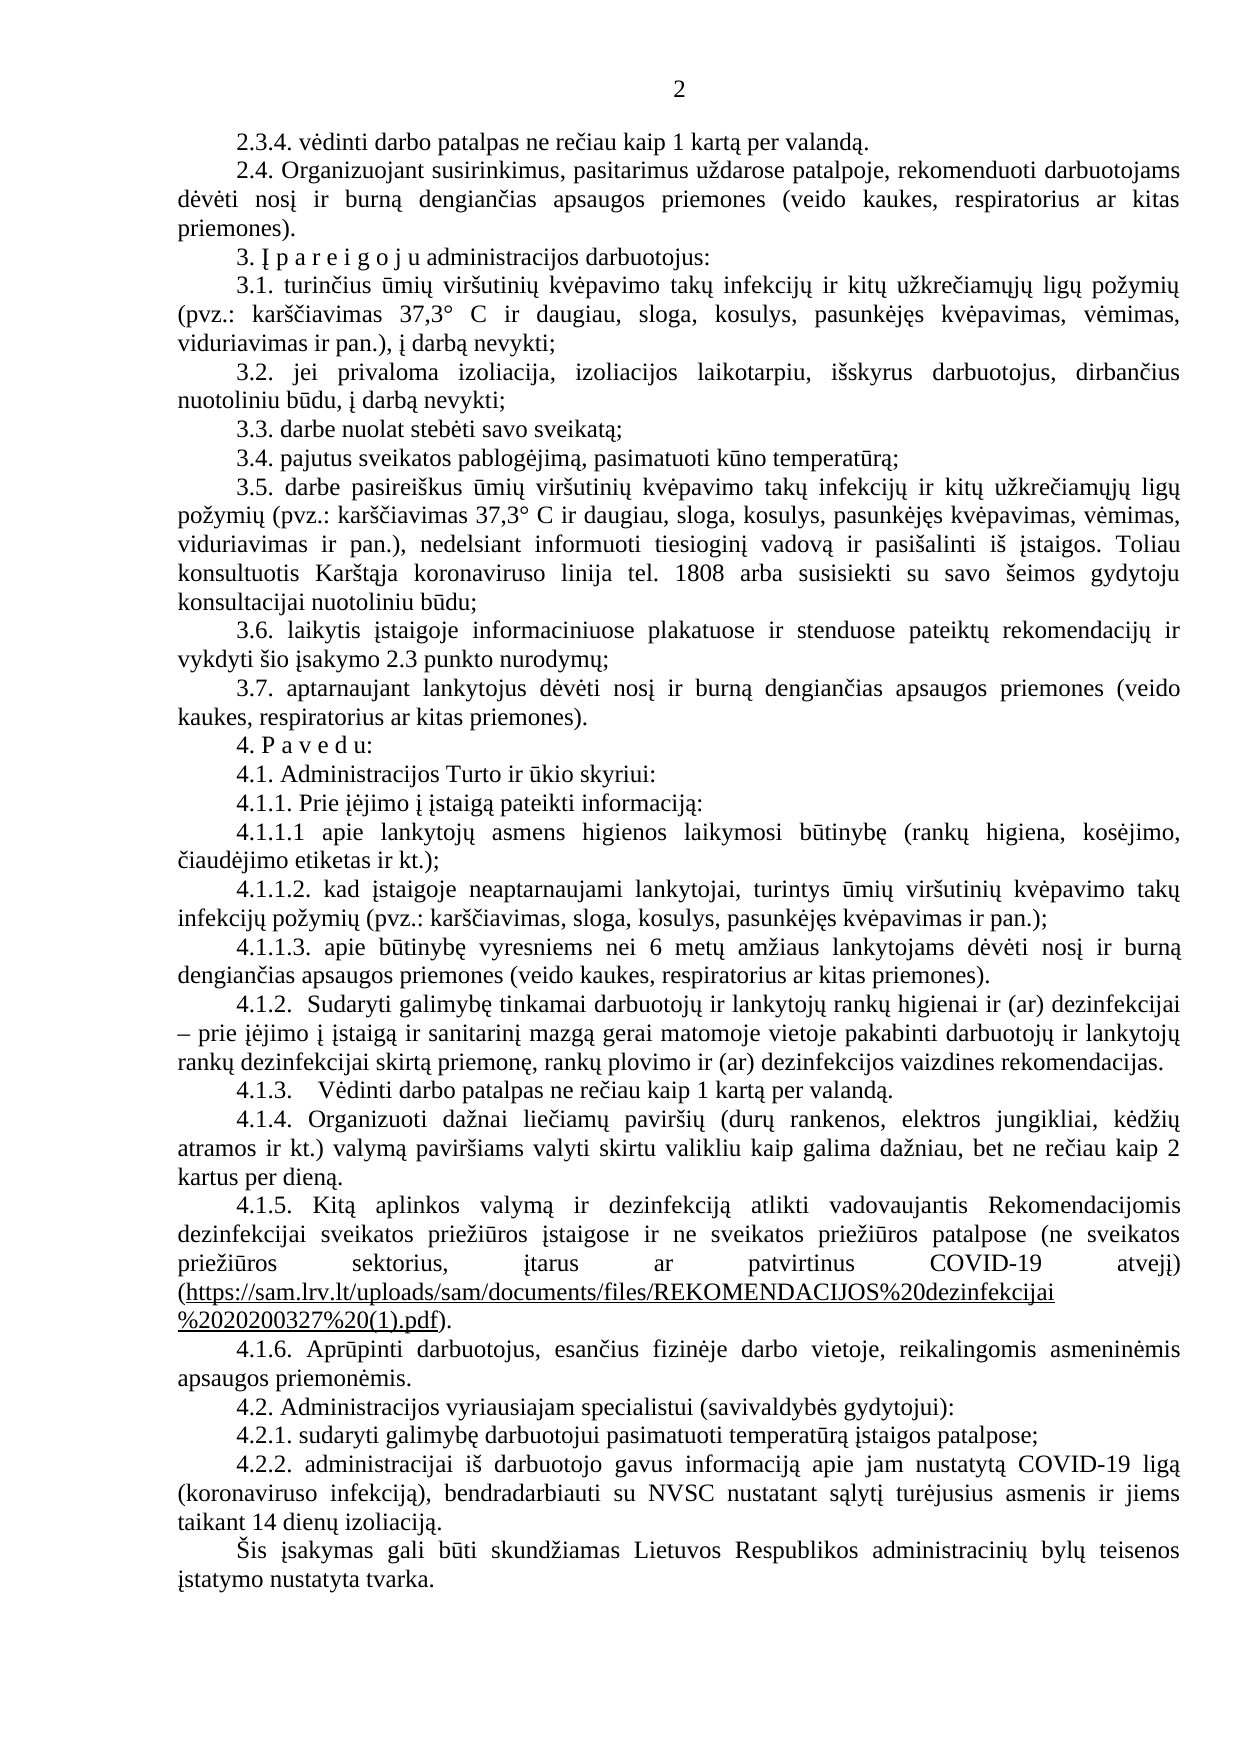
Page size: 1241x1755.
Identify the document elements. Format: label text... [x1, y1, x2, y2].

text 3.4. pajutus sveikatos pablogėjimą, pasimatuoti kūno temperatūrą; [177, 443, 1181, 472]
text 4.1. Administracijos Turto ir ūkio skyriui: [177, 759, 1181, 788]
text 3.5. darbe pasireiškus ūmių viršutinių kvėpavimo takų infekcijų ir kitų užkrečiamųjų ligų požymių (pvz.: karščiavimas 37,3° C ir daugiau, sloga, kosulys, pasunkėjęs kvėpavimas, vėmimas, viduriavimas ir pan.), nedelsiant informuoti tiesioginį vadovą ir pasišalinti iš įstaigos. Toliau konsultuotis Karštąja koronaviruso linija tel. 1808 arba susisiekti su savo šeimos gydytoju konsultacijai nuotoliniu būdu; [177, 472, 1181, 615]
text 4.2.1. sudaryti galimybę darbuotojui pasimatuoti temperatūrą įstaigos patalpose; [177, 1420, 1181, 1449]
text 3.6. laikytis įstaigoje informaciniuose plakatuose ir stenduose pateiktų rekomendacijų ir vykdyti šio įsakymo 2.3 punkto nurodymų; [177, 615, 1181, 673]
text Šis įsakymas gali būti skundžiamas Lietuvos Respublikos administracinių bylų teisenos įstatymo nustatyta tvarka. [177, 1535, 1181, 1593]
text 4.1.1.2. kad įstaigoje neaptarnaujami lankytojai, turintys ūmių viršutinių kvėpavimo takų infekcijų požymių (pvz.: karščiavimas, sloga, kosulys, pasunkėjęs kvėpavimas ir pan.); [177, 874, 1181, 932]
text 4.1.4. Organizuoti dažnai liečiamų paviršių (durų rankenos, elektros jungikliai, kėdžių atramos ir kt.) valymą paviršiams valyti skirtu valikliu kaip galima dažniau, bet ne rečiau kaip 2 kartus per dieną. [177, 1104, 1181, 1190]
text 4.2.2. administracijai iš darbuotojo gavus informaciją apie jam nustatytą COVID-19 ligą (koronaviruso infekciją), bendradarbiauti su NVSC nustatant sąlytį turėjusius asmenis ir jiems taikant 14 dienų izoliaciją. [177, 1449, 1181, 1535]
text 3. Į p a r e i g o j u administracijos darbuotojus: [177, 242, 1181, 270]
text 4.1.2. Sudaryti galimybę tinkamai darbuotojų ir lankytojų rankų higienai ir (ar) dezinfekcijai – prie įėjimo į įstaigą ir sanitarinį mazgą gerai matomoje vietoje pakabinti darbuotojų ir lankytojų rankų dezinfekcijai skirtą priemonę, rankų plovimo ir (ar) dezinfekcijos vaizdines rekomendacijas. [177, 989, 1181, 1075]
text 4.2. Administracijos vyriausiajam specialistui (savivaldybės gydytojui): [177, 1392, 1181, 1420]
text 4. P a v e d u: [177, 730, 1181, 759]
text 2.3.4. vėdinti darbo patalpas ne rečiau kaip 1 kartą per valandą. [177, 127, 1181, 155]
text 3.7. aptarnaujant lankytojus dėvėti nosį ir burną dengiančias apsaugos priemones (veido kaukes, respiratorius ar kitas priemones). [177, 673, 1181, 730]
text 3.3. darbe nuolat stebėti savo sveikatą; [177, 414, 1181, 443]
text 3.1. turinčius ūmių viršutinių kvėpavimo takų infekcijų ir kitų užkrečiamųjų ligų požymių (pvz.: karščiavimas 37,3° C ir daugiau, sloga, kosulys, pasunkėjęs kvėpavimas, vėmimas, viduriavimas ir pan.), į darbą nevykti; [177, 270, 1181, 357]
text 4.1.5. Kitą aplinkos valymą ir dezinfekciją atlikti vadovaujantis Rekomendacijomis dezinfekcijai sveikatos priežiūros įstaigose ir ne sveikatos priežiūros patalpose (ne sveikatos priežiūros sektorius, įtarus ar patvirtinus COVID-19 atvejį) (https://sam.lrv.lt/uploads/sam/documents/files/REKOMENDACIJOS%20dezinfekcijai%2020200327%20(1).pdf). [177, 1190, 1181, 1334]
text 4.1.6. Aprūpinti darbuotojus, esančius fizinėje darbo vietoje, reikalingomis asmeninėmis apsaugos priemonėmis. [177, 1334, 1181, 1392]
text 4.1.1.1 apie lankytojų asmens higienos laikymosi būtinybę (rankų higiena, kosėjimo, čiaudėjimo etiketas ir kt.); [177, 817, 1181, 874]
text 4.1.1.3. apie būtinybę vyresniems nei 6 metų amžiaus lankytojams dėvėti nosį ir burną dengiančias apsaugos priemones (veido kaukes, respiratorius ar kitas priemones). [177, 932, 1181, 989]
text 4.1.3. Vėdinti darbo patalpas ne rečiau kaip 1 kartą per valandą. [177, 1075, 1181, 1104]
text 2.4. Organizuojant susirinkimus, pasitarimus uždarose patalpoje, rekomenduoti darbuotojams dėvėti nosį ir burną dengiančias apsaugos priemones (veido kaukes, respiratorius ar kitas priemones). [177, 155, 1181, 242]
text 3.2. jei privaloma izoliacija, izoliacijos laikotarpiu, išskyrus darbuotojus, dirbančius nuotoliniu būdu, į darbą nevykti; [177, 357, 1181, 414]
text 4.1.1. Prie įėjimo į įstaigą pateikti informaciją: [177, 788, 1181, 817]
